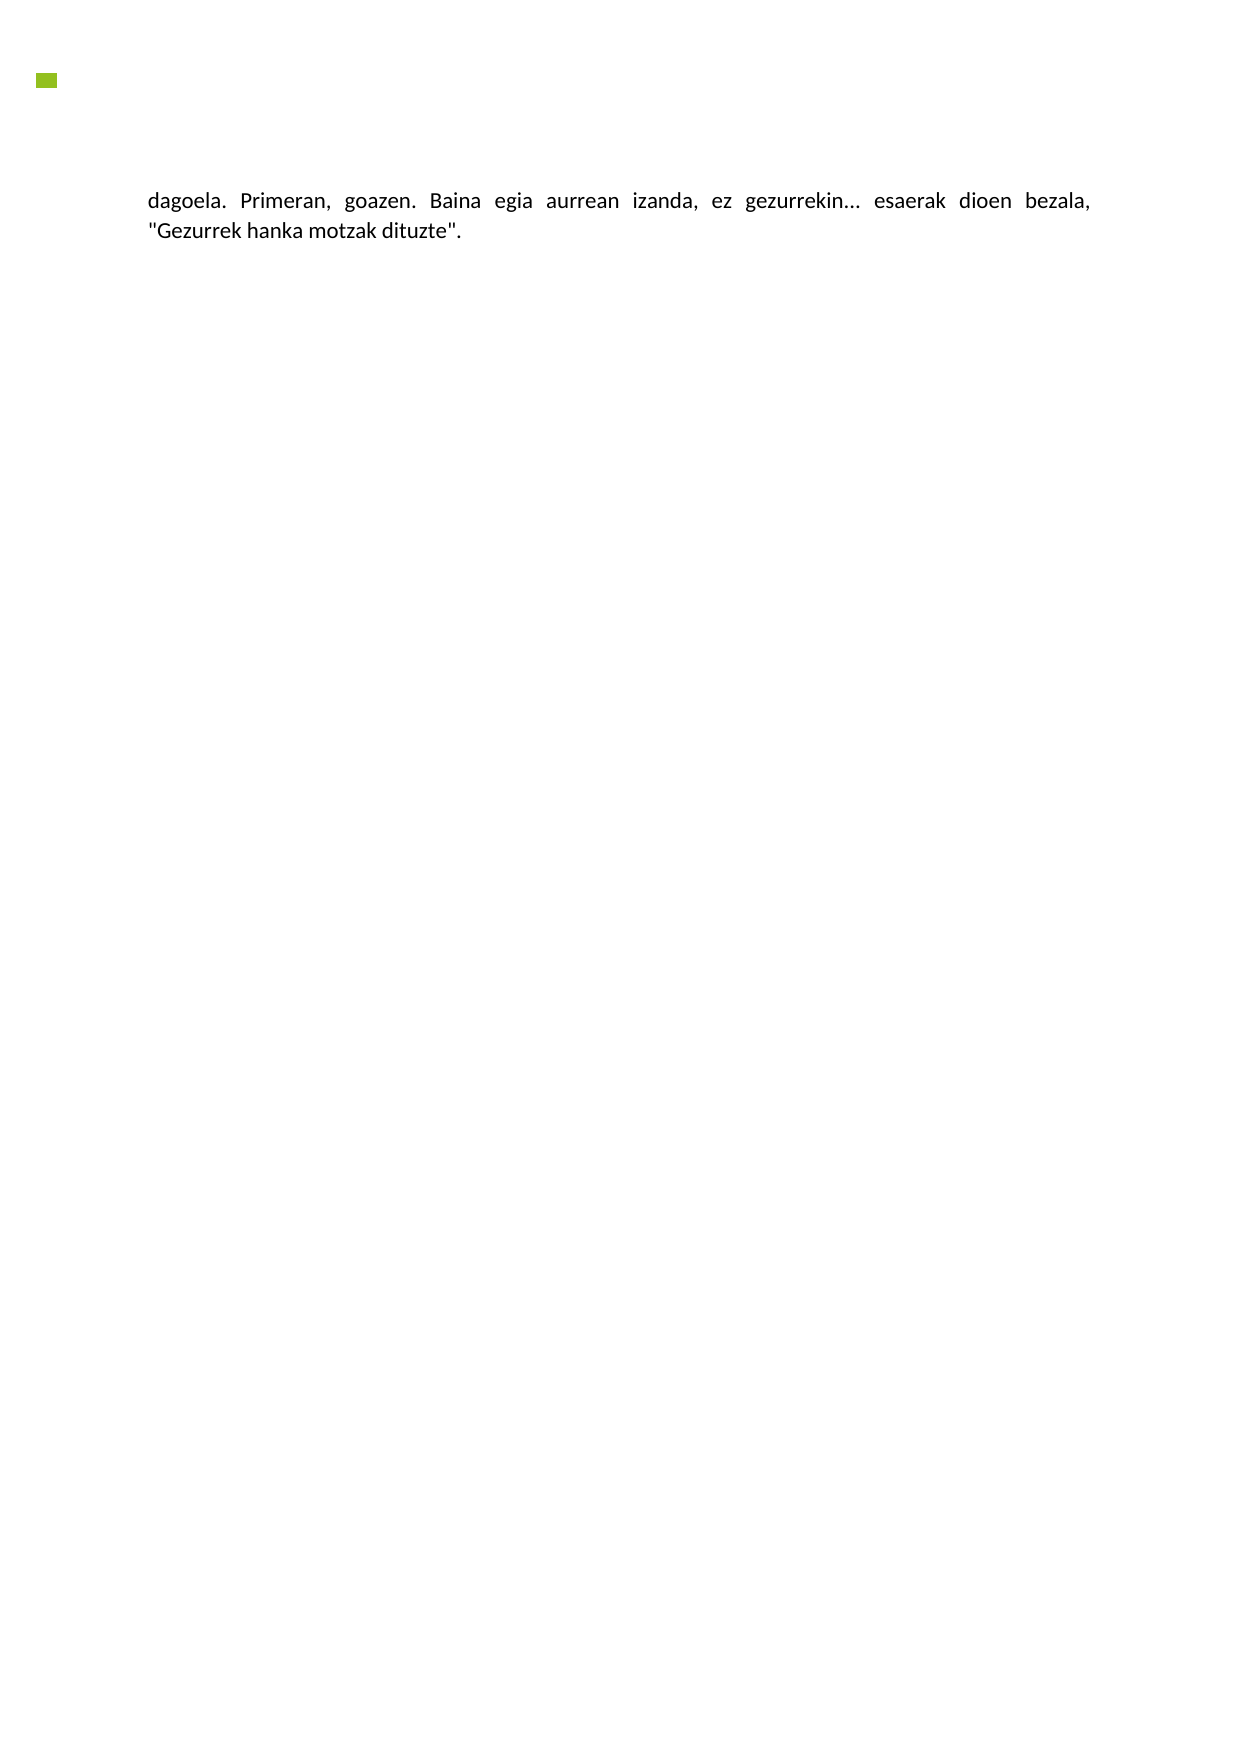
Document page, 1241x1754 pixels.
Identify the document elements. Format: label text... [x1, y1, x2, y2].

text dagoela. Primeran, goazen. Baina egia aurrean izanda, ez gezurrekin... esaerak dioen bezala, "Gezurrek hanka motzak dituzte". [148, 186, 1093, 244]
picture [36, 73, 204, 186]
